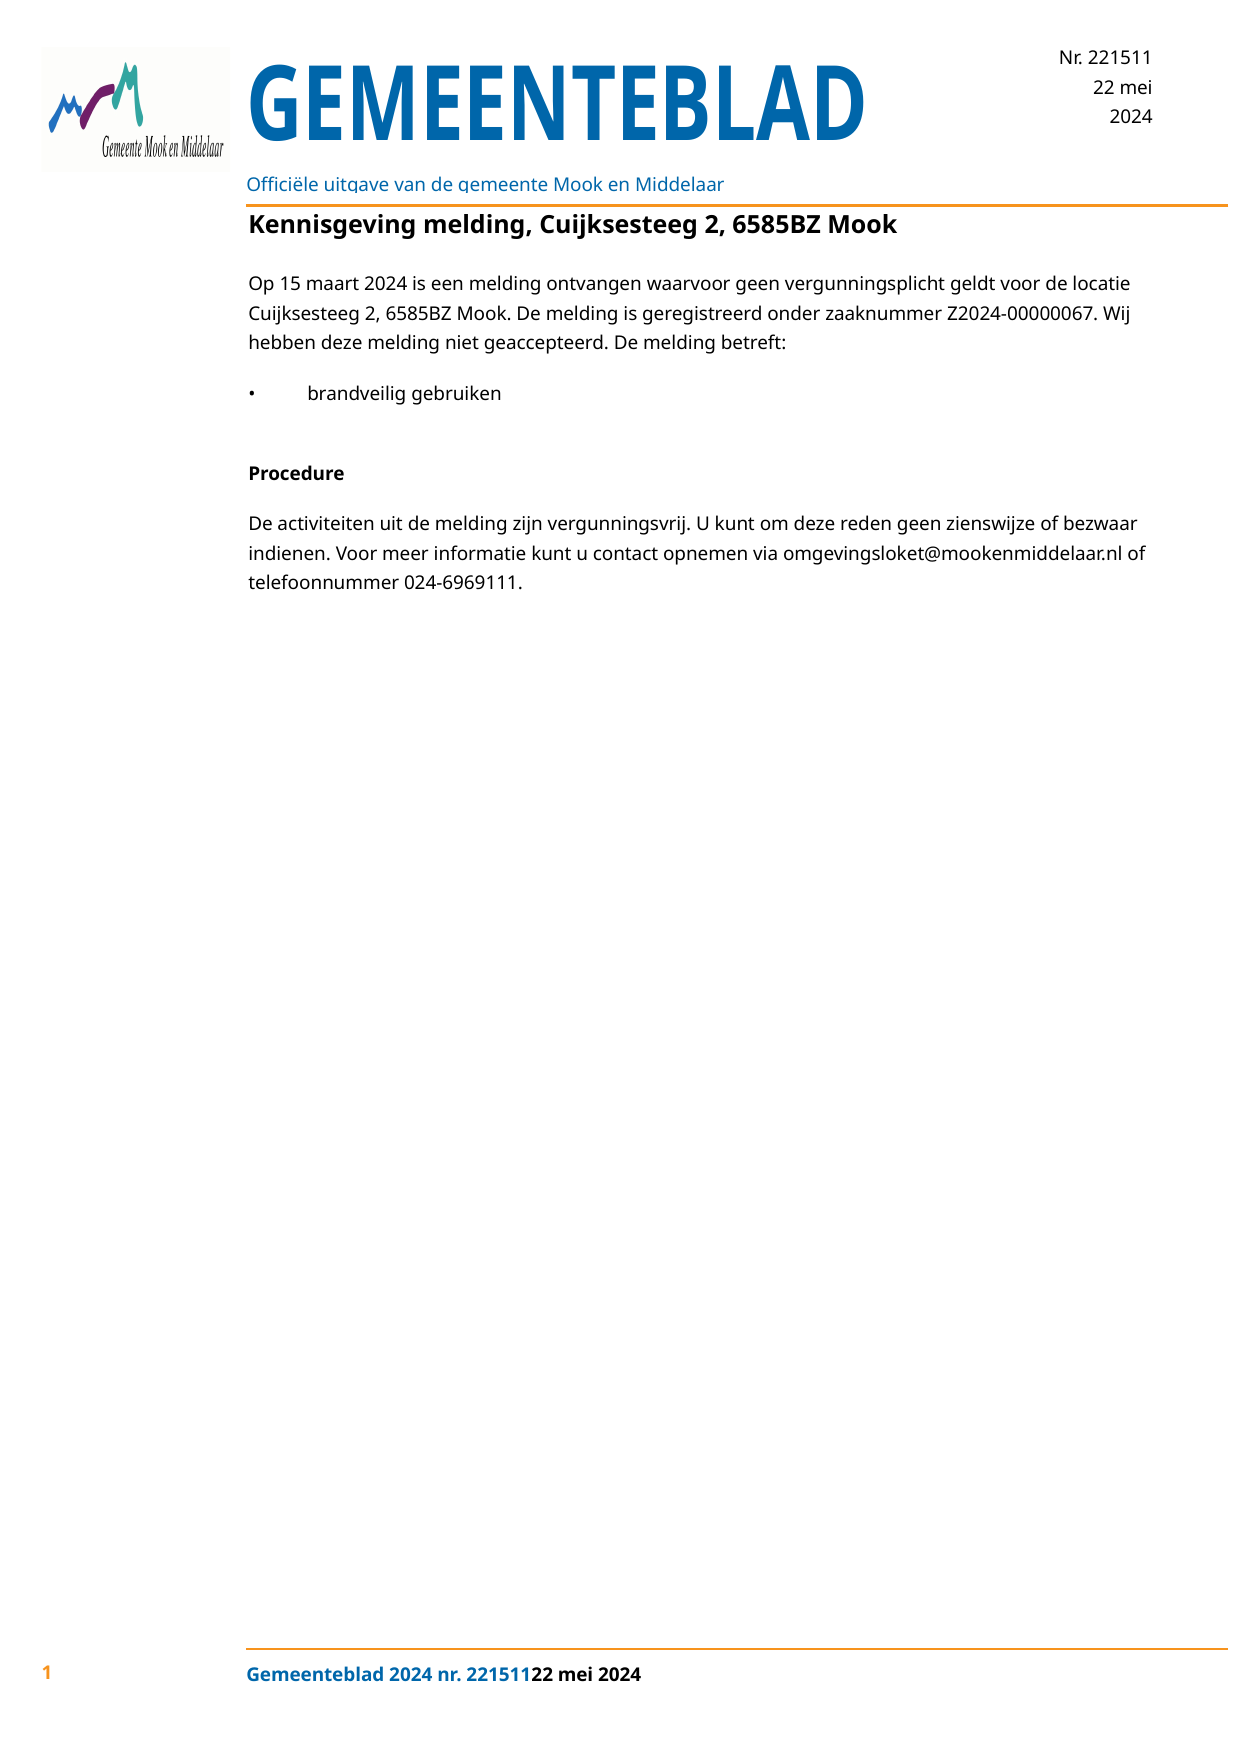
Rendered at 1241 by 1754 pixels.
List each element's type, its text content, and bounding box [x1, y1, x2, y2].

text Procedure [248, 460, 1152, 486]
picture [41, 47, 231, 172]
text De activiteiten uit de melding zijn vergunningsvrij. U kunt om deze reden geen zienswijze of bezwaar indienen. Voor meer informatie kunt u contact opnemen via omgevingsloket@mookenmiddelaar.nl of telefoonnummer 024-6969111. [248, 510, 1152, 595]
list brandveilig gebruiken [248, 380, 1152, 406]
text Kennisgeving melding, Cuijksesteeg 2, 6585BZ Mook [248, 207, 1152, 241]
text Op 15 maart 2024 is een melding ontvangen waarvoor geen vergunningsplicht geldt voor de locatie Cuijksesteeg 2, 6585BZ Mook. De melding is geregistreerd onder zaaknummer Z2024-00000067. Wij hebben deze melding niet geaccepteerd. De melding betreft: [248, 270, 1152, 355]
